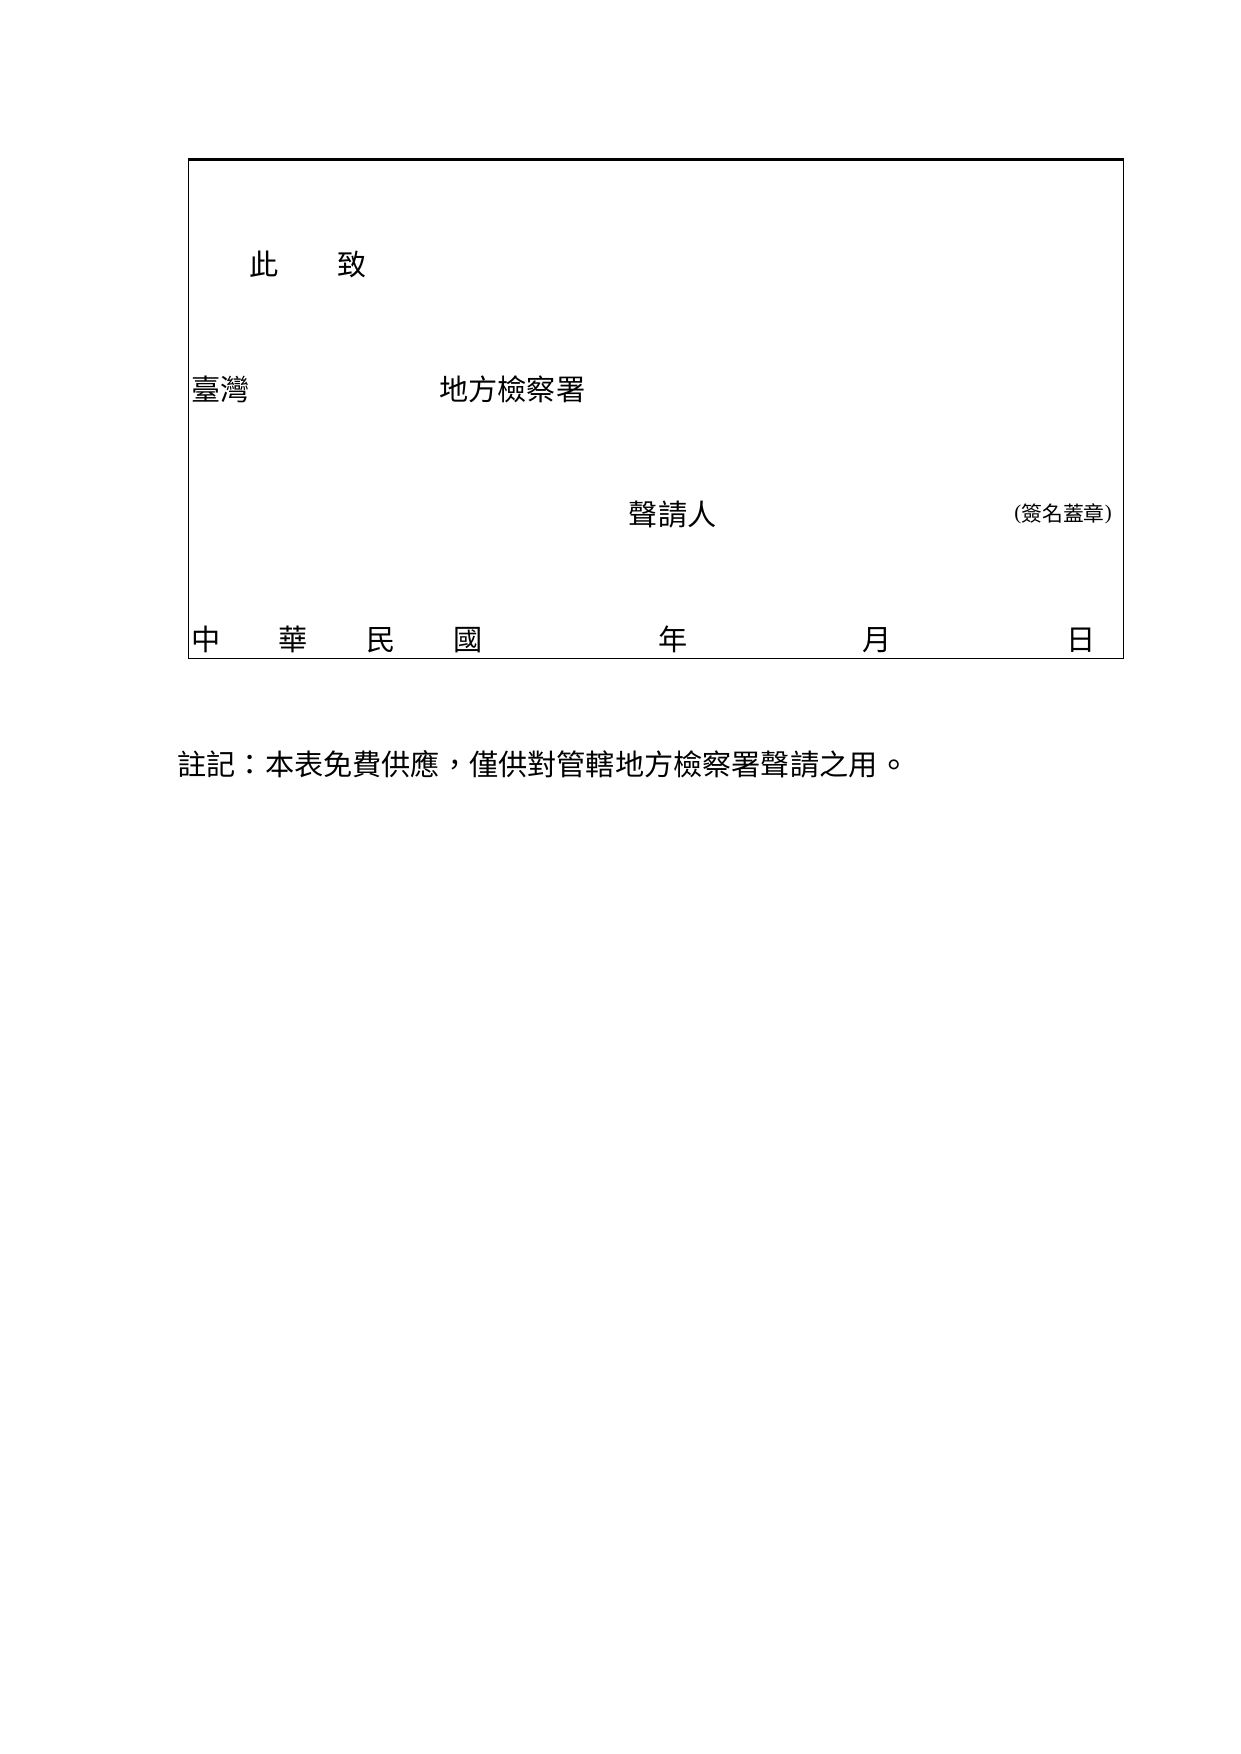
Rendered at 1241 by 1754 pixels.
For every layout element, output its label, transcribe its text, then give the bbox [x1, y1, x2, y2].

table_cell 此 致 臺灣 地方檢察署 聲請人 (簽名蓋章) 中 華 民 國 年 月 日 [189, 161, 1123, 658]
text 註記：本表免費供應，僅供對管轄地方檢察署聲請之用。 [177, 721, 1122, 783]
